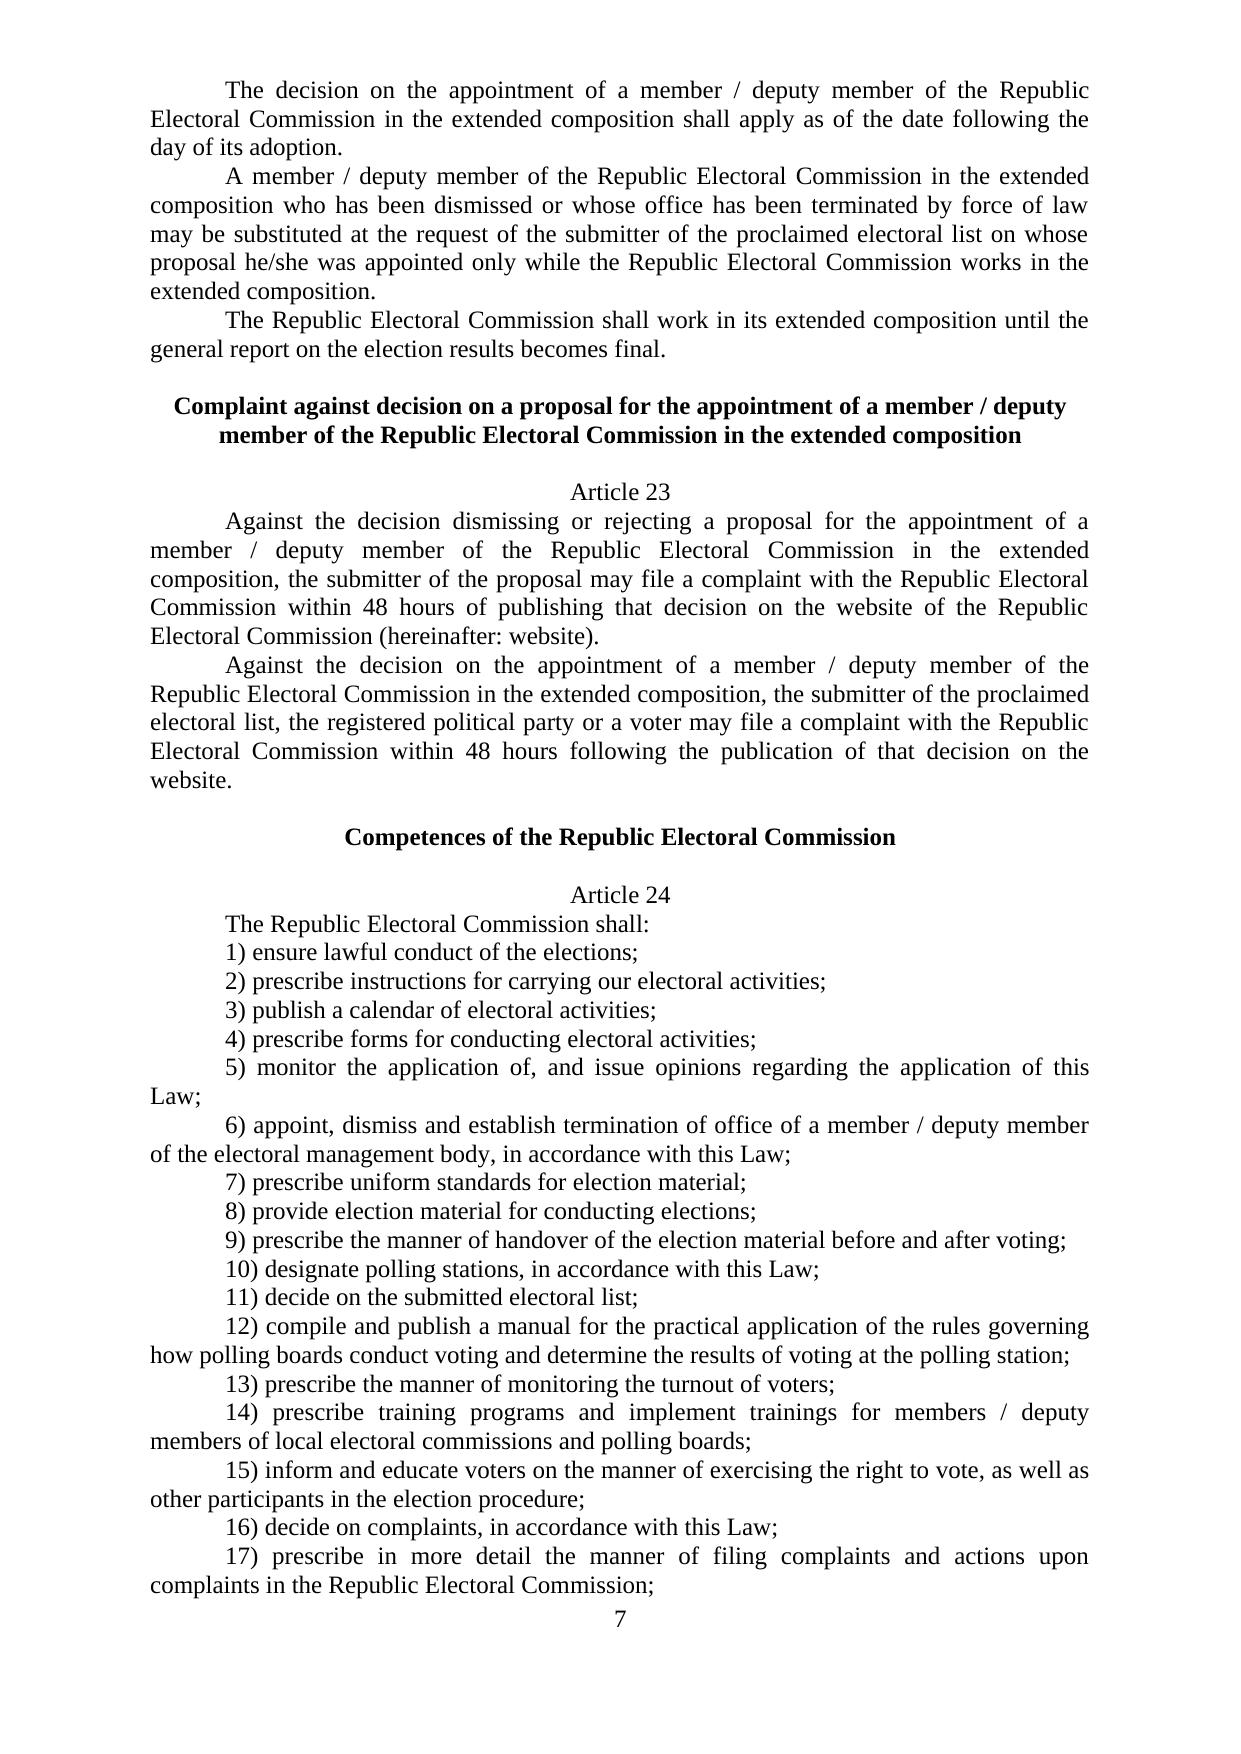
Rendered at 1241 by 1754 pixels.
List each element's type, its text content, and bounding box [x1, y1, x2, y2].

text 4) prescribe forms for conducting electoral activities; [150, 1024, 1090, 1052]
text 8) provide election material for conducting elections; [150, 1196, 1090, 1225]
text 13) prescribe the manner of monitoring the turnout of voters; [150, 1369, 1090, 1397]
text 17) prescribe in more detail the manner of filing complaints and actions upon complaints in the Republic Electoral Commission; [150, 1541, 1090, 1599]
text Competences of the Republic Electoral Commission [150, 822, 1090, 851]
text 7) prescribe uniform standards for election material; [150, 1167, 1090, 1196]
text 1) ensure lawful conduct of the elections; [150, 937, 1090, 966]
text 5) monitor the application of, and issue opinions regarding the application of this Law; [150, 1052, 1090, 1110]
text The Republic Electoral Commission shall: [150, 909, 1090, 937]
text Article 23 [150, 477, 1090, 506]
text 11) decide on the submitted electoral list; [150, 1282, 1090, 1311]
text 2) prescribe instructions for carrying our electoral activities; [150, 966, 1090, 995]
text 14) prescribe training programs and implement trainings for members / deputy members of local electoral commissions and polling boards; [150, 1397, 1090, 1455]
text Complaint against decision on a proposal for the appointment of a member / deputy member of the Republic Electoral Commission in the extended composition [150, 391, 1090, 449]
text 16) decide on complaints, in accordance with this Law; [150, 1512, 1090, 1541]
text The Republic Electoral Commission shall work in its extended composition until the general report on the election results becomes final. [150, 305, 1090, 362]
text 6) appoint, dismiss and establish termination of office of a member / deputy member of the electoral management body, in accordance with this Law; [150, 1110, 1090, 1167]
text Against the decision dismissing or rejecting a proposal for the appointment of a member / deputy member of the Republic Electoral Commission in the extended composition, the submitter of the proposal may file a complaint with the Republic Electoral Commission within 48 hours of publishing that decision on the website of the Republic Electoral Commission (hereinafter: website). [150, 506, 1090, 650]
text Article 24 [150, 880, 1090, 909]
text A member / deputy member of the Republic Electoral Commission in the extended composition who has been dismissed or whose office has been terminated by force of law may be substituted at the request of the submitter of the proclaimed electoral list on whose proposal he/she was appointed only while the Republic Electoral Commission works in the extended composition. [150, 161, 1090, 305]
text Against the decision on the appointment of a member / deputy member of the Republic Electoral Commission in the extended composition, the submitter of the proclaimed electoral list, the registered political party or a voter may file a complaint with the Republic Electoral Commission within 48 hours following the publication of that decision on the website. [150, 650, 1090, 794]
text 15) inform and educate voters on the manner of exercising the right to vote, as well as other participants in the election procedure; [150, 1455, 1090, 1512]
text 9) prescribe the manner of handover of the election material before and after voting; [150, 1225, 1090, 1254]
text 10) designate polling stations, in accordance with this Law; [150, 1254, 1090, 1282]
text The decision on the appointment of a member / deputy member of the Republic Electoral Commission in the extended composition shall apply as of the date following the day of its adoption. [150, 75, 1090, 161]
text 12) compile and publish a manual for the practical application of the rules governing how polling boards conduct voting and determine the results of voting at the polling station; [150, 1311, 1090, 1369]
text 3) publish a calendar of electoral activities; [150, 995, 1090, 1024]
